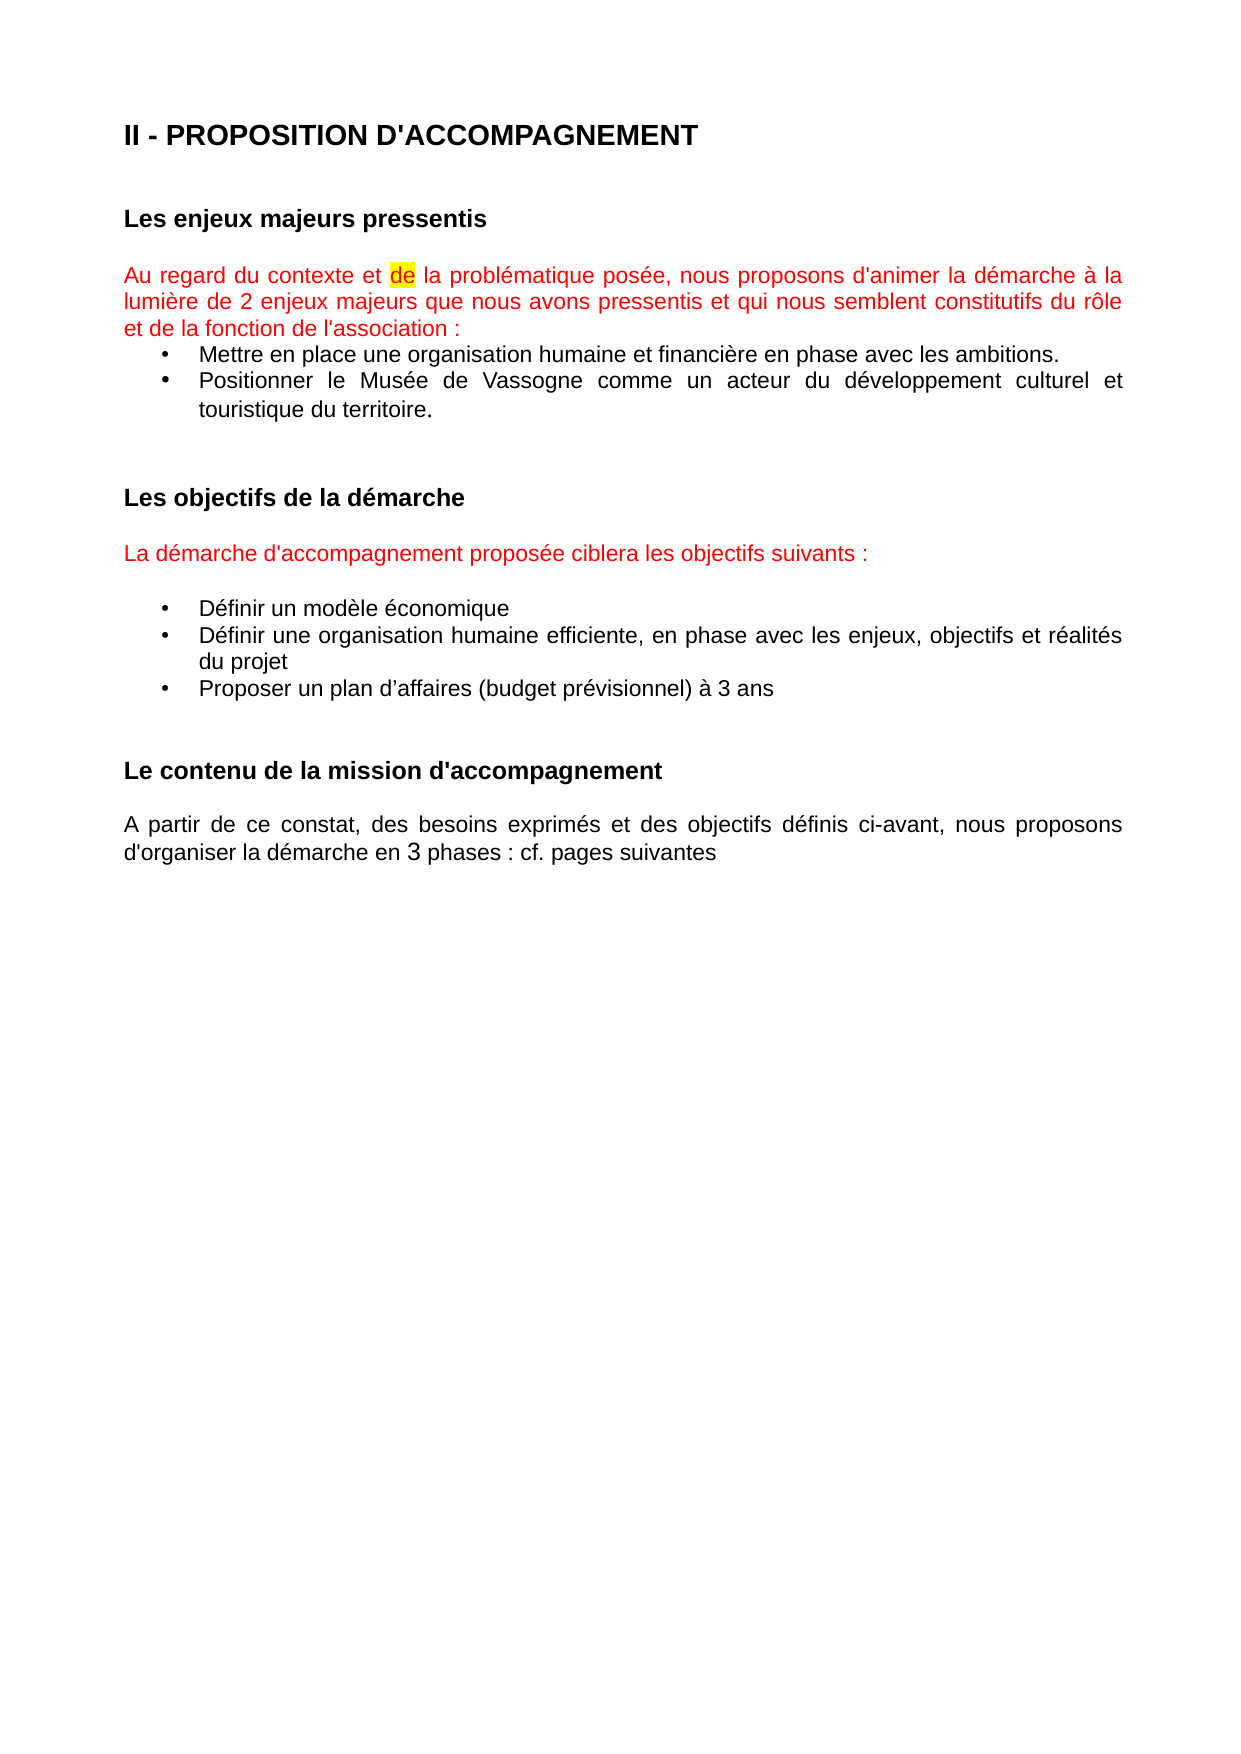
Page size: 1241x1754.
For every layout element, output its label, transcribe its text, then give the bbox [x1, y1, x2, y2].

list Mettre en place une organisation humaine et financière en phase avec les ambitions. [161, 341, 1123, 367]
list Définir une organisation humaine efficiente, en phase avec les enjeux, objectifs et réalités du projet [161, 622, 1123, 674]
list Définir un modèle économique [161, 595, 1123, 622]
text La démarche d'accompagnement proposée ciblera les objectifs suivants : [123, 540, 1123, 567]
text Le contenu de la mission d'accompagnement [123, 756, 1123, 785]
text Au regard du contexte et de la problématique posée, nous proposons d'animer la démarche à la lumière de 2 enjeux majeurs que nous avons pressentis et qui nous semblent constitutifs du rôle et de la fonction de l'association : [123, 262, 1123, 341]
list Positionner le Musée de Vassogne comme un acteur du développement culturel et touristique du territoire. [161, 367, 1123, 423]
list Proposer un plan d’affaires (budget prévisionnel) à 3 ans [161, 674, 1123, 701]
text II - PROPOSITION D'ACCOMPAGNEMENT [123, 118, 1123, 152]
text Les enjeux majeurs pressentis [123, 204, 1123, 233]
text Les objectifs de la démarche [123, 483, 1123, 512]
text A partir de ce constat, des besoins exprimés et des objectifs définis ci-avant, nous proposons d'organiser la démarche en 3 phases : cf. pages suivantes [123, 811, 1123, 866]
